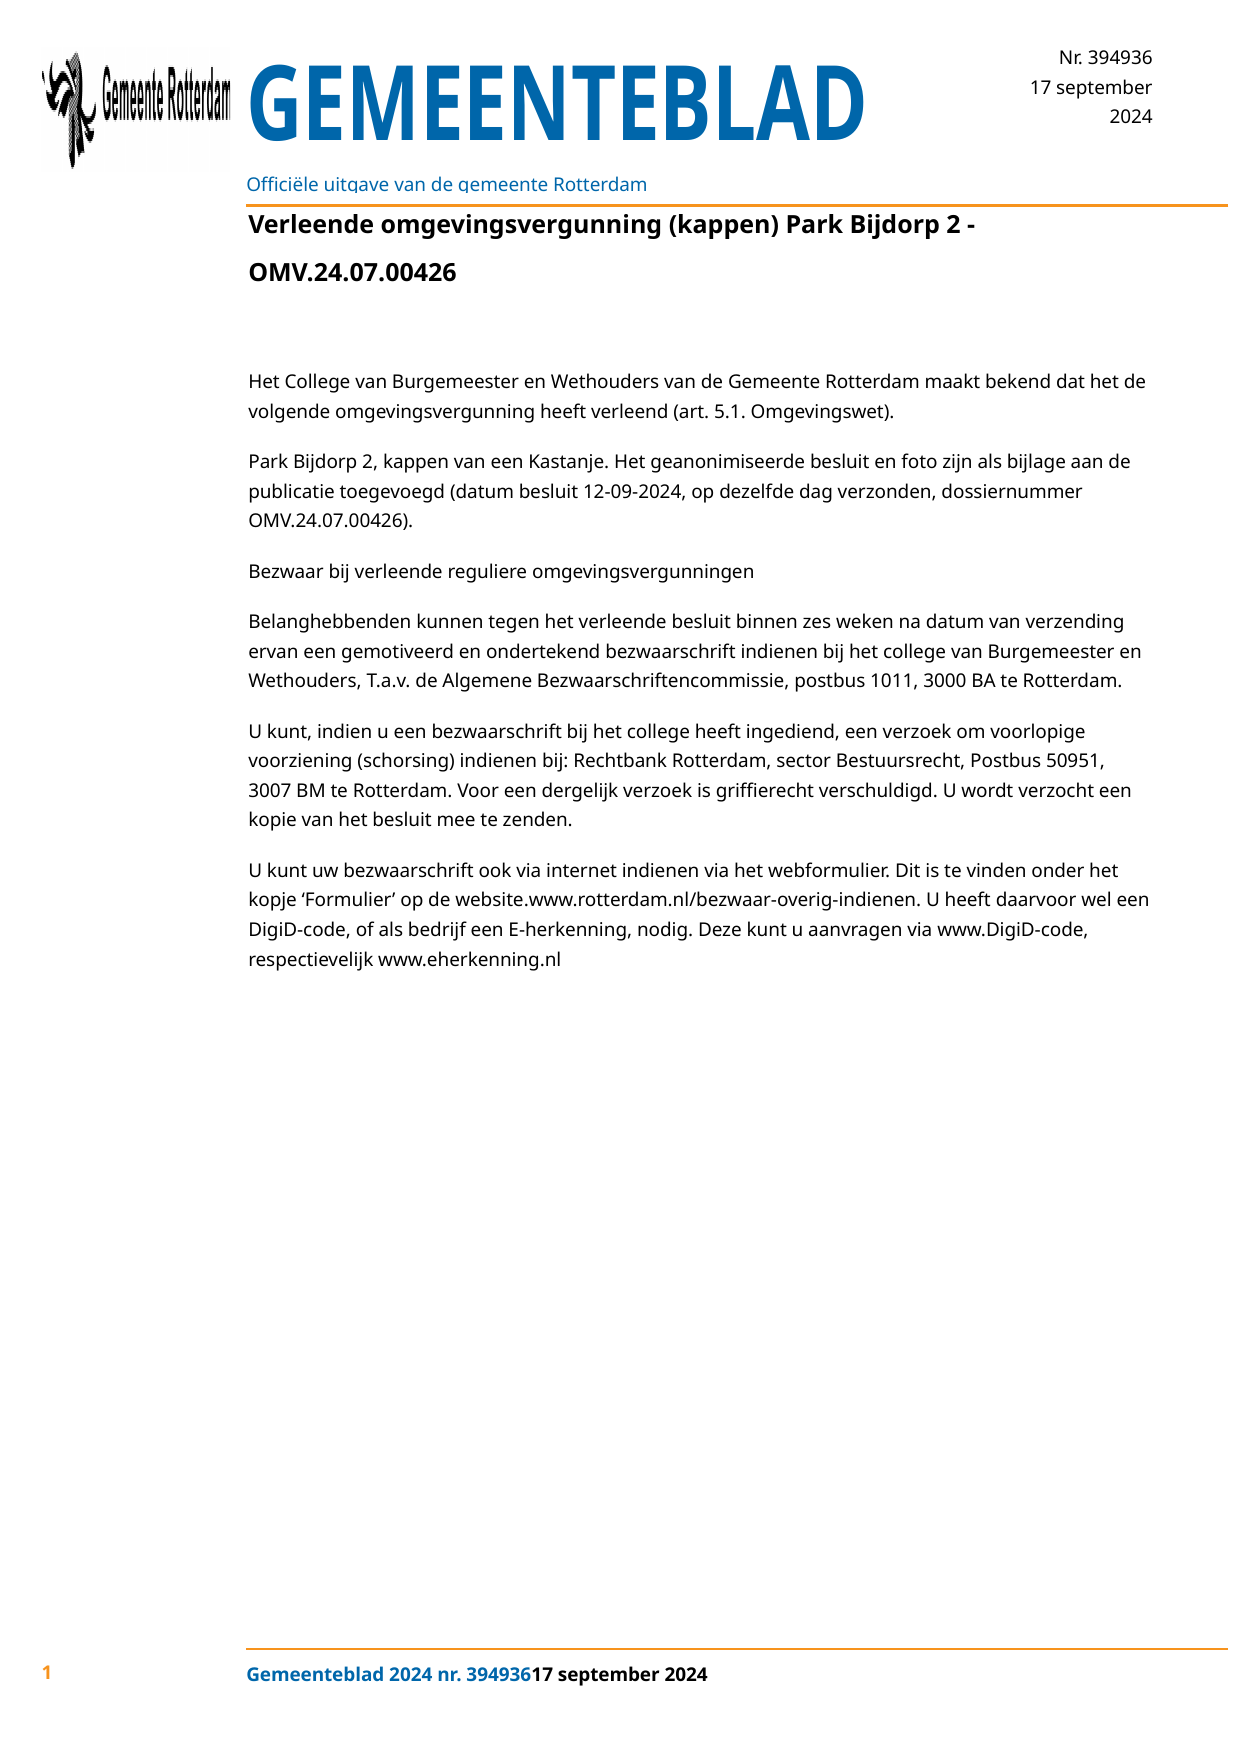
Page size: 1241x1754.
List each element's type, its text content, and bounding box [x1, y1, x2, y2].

text U kunt, indien u een bezwaarschrift bij het college heeft ingediend, een verzoek om voorlopige voorziening (schorsing) indienen bij: Rechtbank Rotterdam, sector Bestuursrecht, Postbus 50951, 3007 BM te Rotterdam. Voor een dergelijk verzoek is griffierecht verschuldigd. U wordt verzocht een kopie van het besluit mee te zenden. [248, 718, 1152, 832]
text Het College van Burgemeester en Wethouders van de Gemeente Rotterdam maakt bekend dat het de volgende omgevingsvergunning heeft verleend (art. 5.1. Omgevingswet). [248, 368, 1152, 424]
text U kunt uw bezwaarschrift ook via internet indienen via het webformulier. Dit is te vinden onder het kopje ‘Formulier’ op de website.www.rotterdam.nl/bezwaar-overig-indienen. U heeft daarvoor wel een DigiD-code, of als bedrijf een E-herkenning, nodig. Deze kunt u aanvragen via www.DigiD-code, respectievelijk www.eherkenning.nl [248, 857, 1152, 972]
text Belanghebbenden kunnen tegen het verleende besluit binnen zes weken na datum van verzending ervan een gemotiveerd en ondertekend bezwaarschrift indienen bij het college van Burgemeester en Wethouders, T.a.v. de Algemene Bezwaarschriftencommissie, postbus 1011, 3000 BA te Rotterdam. [248, 608, 1152, 693]
picture [41, 47, 231, 172]
text Verleende omgevingsvergunning (kappen) Park Bijdorp 2 - OMV.24.07.00426 [248, 207, 1152, 288]
text Bezwaar bij verleende reguliere omgevingsvergunningen [248, 558, 1152, 584]
text Park Bijdorp 2, kappen van een Kastanje. Het geanonimiseerde besluit en foto zijn als bijlage aan de publicatie toegevoegd (datum besluit 12-09-2024, op dezelfde dag verzonden, dossiernummer OMV.24.07.00426). [248, 448, 1152, 533]
